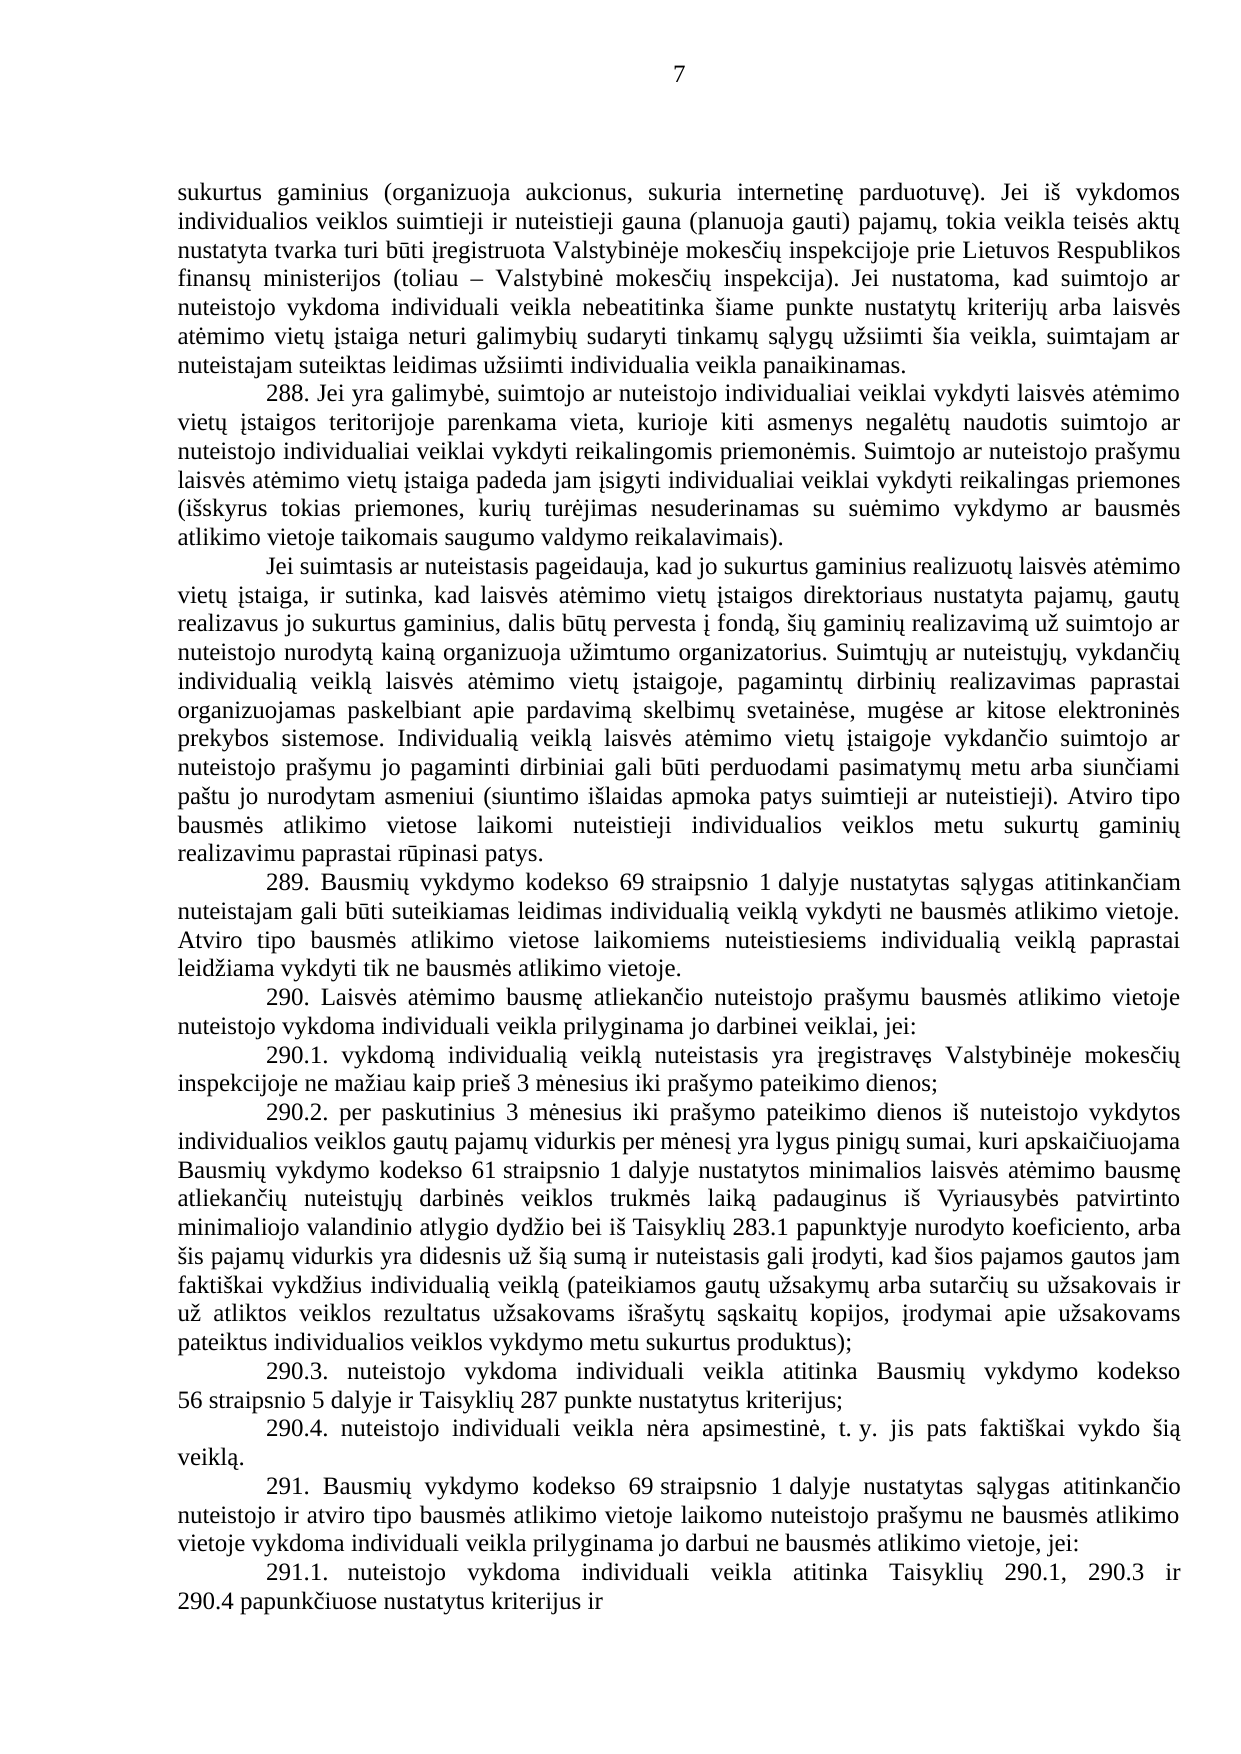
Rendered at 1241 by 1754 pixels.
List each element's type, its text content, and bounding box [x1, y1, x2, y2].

text 288. Jei yra galimybė, suimtojo ar nuteistojo individualiai veiklai vykdyti laisvės atėmimo vietų įstaigos teritorijoje parenkama vieta, kurioje kiti asmenys negalėtų naudotis suimtojo ar nuteistojo individualiai veiklai vykdyti reikalingomis priemonėmis. Suimtojo ar nuteistojo prašymu laisvės atėmimo vietų įstaiga padeda jam įsigyti individualiai veiklai vykdyti reikalingas priemones (išskyrus tokias priemones, kurių turėjimas nesuderinamas su suėmimo vykdymo ar bausmės atlikimo vietoje taikomais saugumo valdymo reikalavimais). [177, 378, 1181, 551]
text 291.1. nuteistojo vykdoma individuali veikla atitinka Taisyklių 290.1, 290.3 ir 290.4 papunkčiuose nustatytus kriterijus ir [177, 1557, 1181, 1615]
text 290. Laisvės atėmimo bausmę atliekančio nuteistojo prašymu bausmės atlikimo vietoje nuteistojo vykdoma individuali veikla prilyginama jo darbinei veiklai, jei: [177, 982, 1181, 1040]
text sukurtus gaminius (organizuoja aukcionus, sukuria internetinę parduotuvę). Jei iš vykdomos individualios veiklos suimtieji ir nuteistieji gauna (planuoja gauti) pajamų, tokia veikla teisės aktų nustatyta tvarka turi būti įregistruota Valstybinėje mokesčių inspekcijoje prie Lietuvos Respublikos finansų ministerijos (toliau – Valstybinė mokesčių inspekcija). Jei nustatoma, kad suimtojo ar nuteistojo vykdoma individuali veikla nebeatitinka šiame punkte nustatytų kriterijų arba laisvės atėmimo vietų įstaiga neturi galimybių sudaryti tinkamų sąlygų užsiimti šia veikla, suimtajam ar nuteistajam suteiktas leidimas užsiimti individualia veikla panaikinamas. [177, 177, 1181, 378]
text 291. Bausmių vykdymo kodekso 69 straipsnio 1 dalyje nustatytas sąlygas atitinkančio nuteistojo ir atviro tipo bausmės atlikimo vietoje laikomo nuteistojo prašymu ne bausmės atlikimo vietoje vykdoma individuali veikla prilyginama jo darbui ne bausmės atlikimo vietoje, jei: [177, 1471, 1181, 1557]
text 289. Bausmių vykdymo kodekso 69 straipsnio 1 dalyje nustatytas sąlygas atitinkančiam nuteistajam gali būti suteikiamas leidimas individualią veiklą vykdyti ne bausmės atlikimo vietoje. Atviro tipo bausmės atlikimo vietose laikomiems nuteistiesiems individualią veiklą paprastai leidžiama vykdyti tik ne bausmės atlikimo vietoje. [177, 867, 1181, 982]
text 290.3. nuteistojo vykdoma individuali veikla atitinka Bausmių vykdymo kodekso 56 straipsnio 5 dalyje ir Taisyklių 287 punkte nustatytus kriterijus; [177, 1356, 1181, 1413]
text Jei suimtasis ar nuteistasis pageidauja, kad jo sukurtus gaminius realizuotų laisvės atėmimo vietų įstaiga, ir sutinka, kad laisvės atėmimo vietų įstaigos direktoriaus nustatyta pajamų, gautų realizavus jo sukurtus gaminius, dalis būtų pervesta į fondą, šių gaminių realizavimą už suimtojo ar nuteistojo nurodytą kainą organizuoja užimtumo organizatorius. Suimtųjų ar nuteistųjų, vykdančių individualią veiklą laisvės atėmimo vietų įstaigoje, pagamintų dirbinių realizavimas paprastai organizuojamas paskelbiant apie pardavimą skelbimų svetainėse, mugėse ar kitose elektroninės prekybos sistemose. Individualią veiklą laisvės atėmimo vietų įstaigoje vykdančio suimtojo ar nuteistojo prašymu jo pagaminti dirbiniai gali būti perduodami pasimatymų metu arba siunčiami paštu jo nurodytam asmeniui (siuntimo išlaidas apmoka patys suimtieji ar nuteistieji). Atviro tipo bausmės atlikimo vietose laikomi nuteistieji individualios veiklos metu sukurtų gaminių realizavimu paprastai rūpinasi patys. [177, 551, 1181, 867]
text 290.2. per paskutinius 3 mėnesius iki prašymo pateikimo dienos iš nuteistojo vykdytos individualios veiklos gautų pajamų vidurkis per mėnesį yra lygus pinigų sumai, kuri apskaičiuojama Bausmių vykdymo kodekso 61 straipsnio 1 dalyje nustatytos minimalios laisvės atėmimo bausmę atliekančių nuteistųjų darbinės veiklos trukmės laiką padauginus iš Vyriausybės patvirtinto minimaliojo valandinio atlygio dydžio bei iš Taisyklių 283.1 papunktyje nurodyto koeficiento, arba šis pajamų vidurkis yra didesnis už šią sumą ir nuteistasis gali įrodyti, kad šios pajamos gautos jam faktiškai vykdžius individualią veiklą (pateikiamos gautų užsakymų arba sutarčių su užsakovais ir už atliktos veiklos rezultatus užsakovams išrašytų sąskaitų kopijos, įrodymai apie užsakovams pateiktus individualios veiklos vykdymo metu sukurtus produktus); [177, 1097, 1181, 1356]
text 290.1. vykdomą individualią veiklą nuteistasis yra įregistravęs Valstybinėje mokesčių inspekcijoje ne mažiau kaip prieš 3 mėnesius iki prašymo pateikimo dienos; [177, 1040, 1181, 1097]
text 290.4. nuteistojo individuali veikla nėra apsimestinė, t. y. jis pats faktiškai vykdo šią veiklą. [177, 1413, 1181, 1471]
